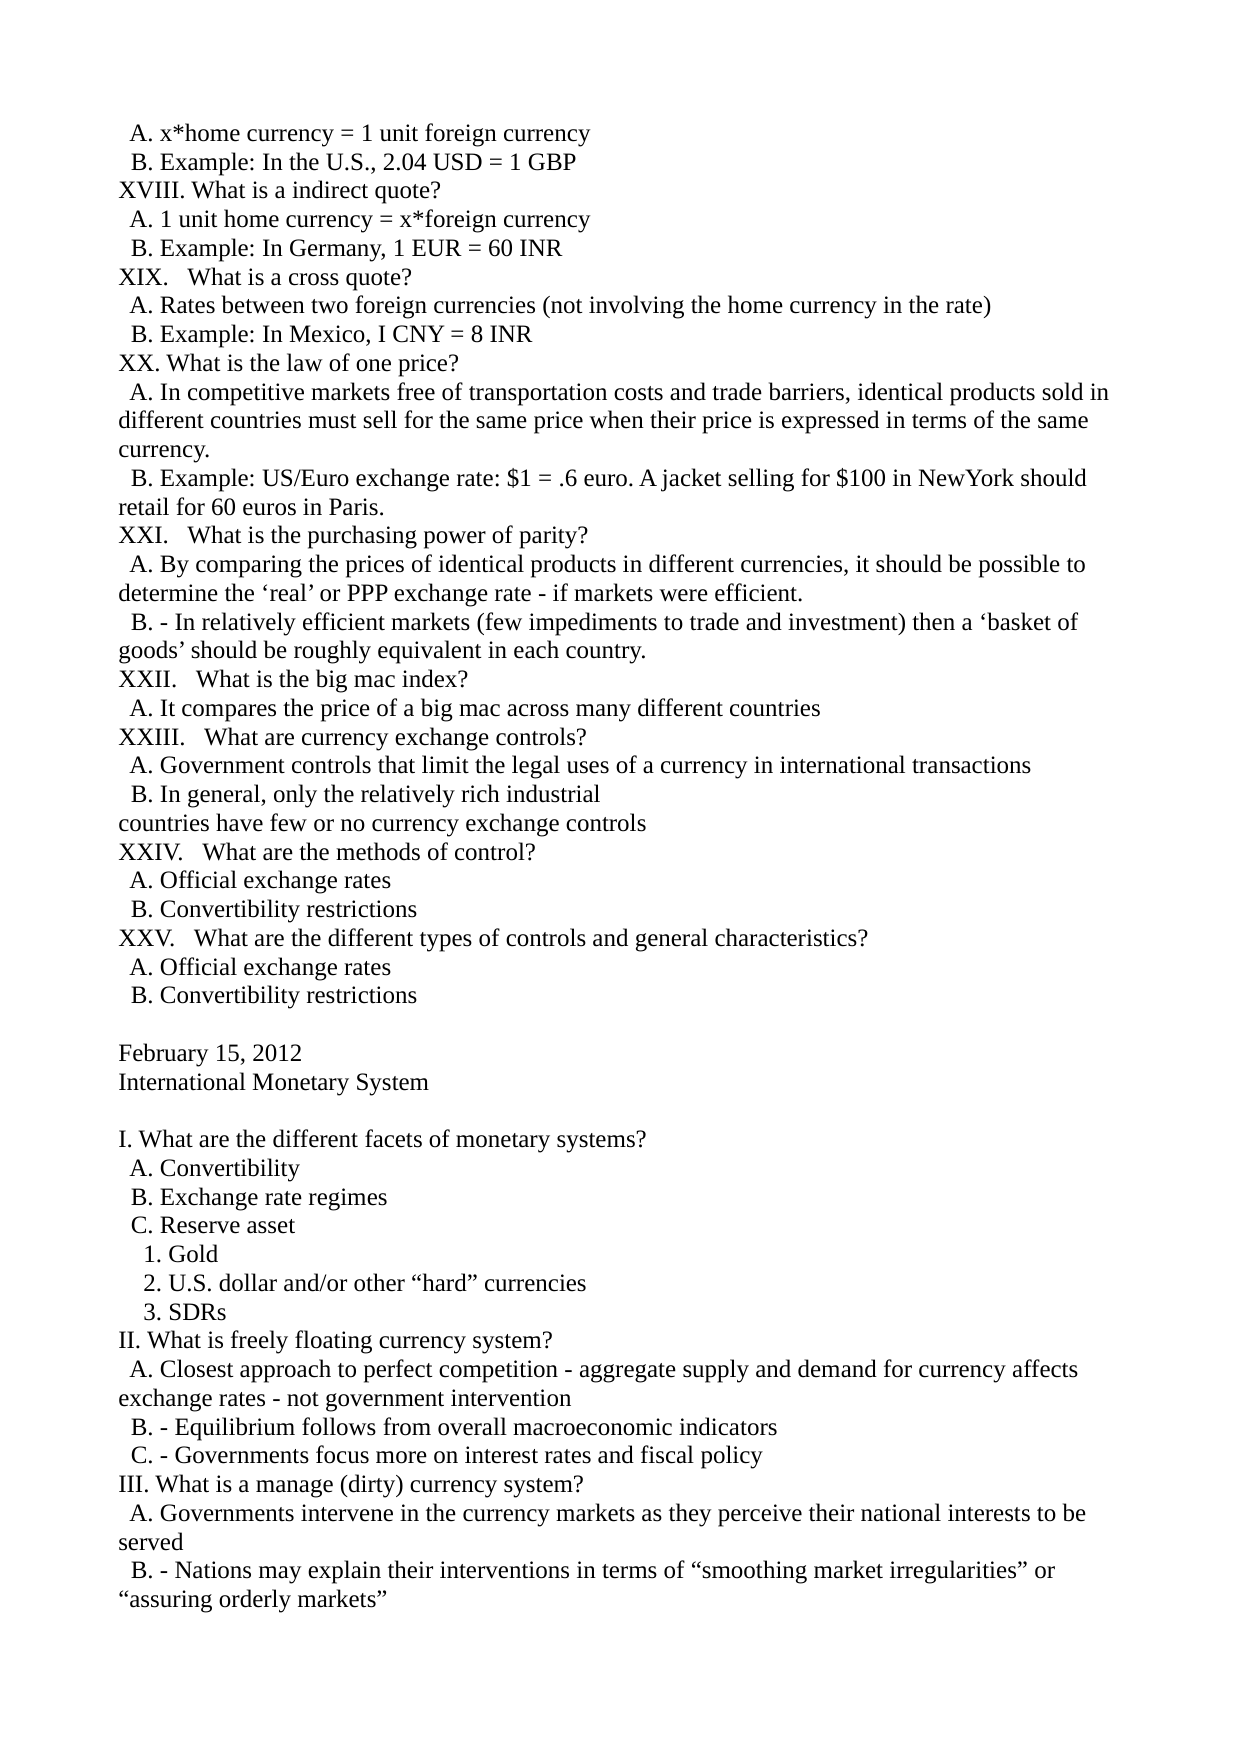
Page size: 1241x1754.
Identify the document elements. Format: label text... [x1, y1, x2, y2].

text countries have few or no currency exchange controls XXIV. What are the methods of control? A. Official exchange rates B. Convertibility restrictions XXV. What are the different types of controls and general characteristics? A. Official exchange rates B. Convertibility restrictions February 15, 2012 International Monetary System I. What are the different facets of monetary systems? A. Convertibility B. Exchange rate regimes C. Reserve asset 1. Gold 2. U.S. dollar and/or other “hard” currencies 3. SDRs II. What is freely floating currency system? A. Closest approach to perfect competition - aggregate supply and demand for currency affects exchange rates - not government intervention B. - Equilibrium follows from overall macroeconomic indicators C. - Governments focus more on interest rates and fiscal policy III. What is a manage (dirty) currency system? A. Governments intervene in the currency markets as they perceive their national interests to be served B. - Nations may explain their interventions in terms of “smoothing market irregularities” or “assuring orderly markets” [118, 808, 1122, 1613]
text A. x*home currency = 1 unit foreign currency B. Example: In the U.S., 2.04 USD = 1 GBP XVIII. What is a indirect quote? A. 1 unit home currency = x*foreign currency B. Example: In Germany, 1 EUR = 60 INR XIX. What is a cross quote? A. Rates between two foreign currencies (not involving the home currency in the rate) B. Example: In Mexico, I CNY = 8 INR XX. What is the law of one price? A. In competitive markets free of transportation costs and trade barriers, identical products sold in different countries must sell for the same price when their price is expressed in terms of the same currency. B. Example: US/Euro exchange rate: $1 = .6 euro. A jacket selling for $100 in NewYork should retail for 60 euros in Paris. XXI. What is the purchasing power of parity? A. By comparing the prices of identical products in different currencies, it should be possible to determine the ‘real’ or PPP exchange rate - if markets were efficient. B. - In relatively efficient markets (few impediments to trade and investment) then a ‘basket of goods’ should be roughly equivalent in each country. XXII. What is the big mac index? A. It compares the price of a big mac across many different countries XXIII. What are currency exchange controls? A. Government controls that limit the legal uses of a currency in international transactions B. In general, only the relatively rich industrial [118, 118, 1122, 808]
